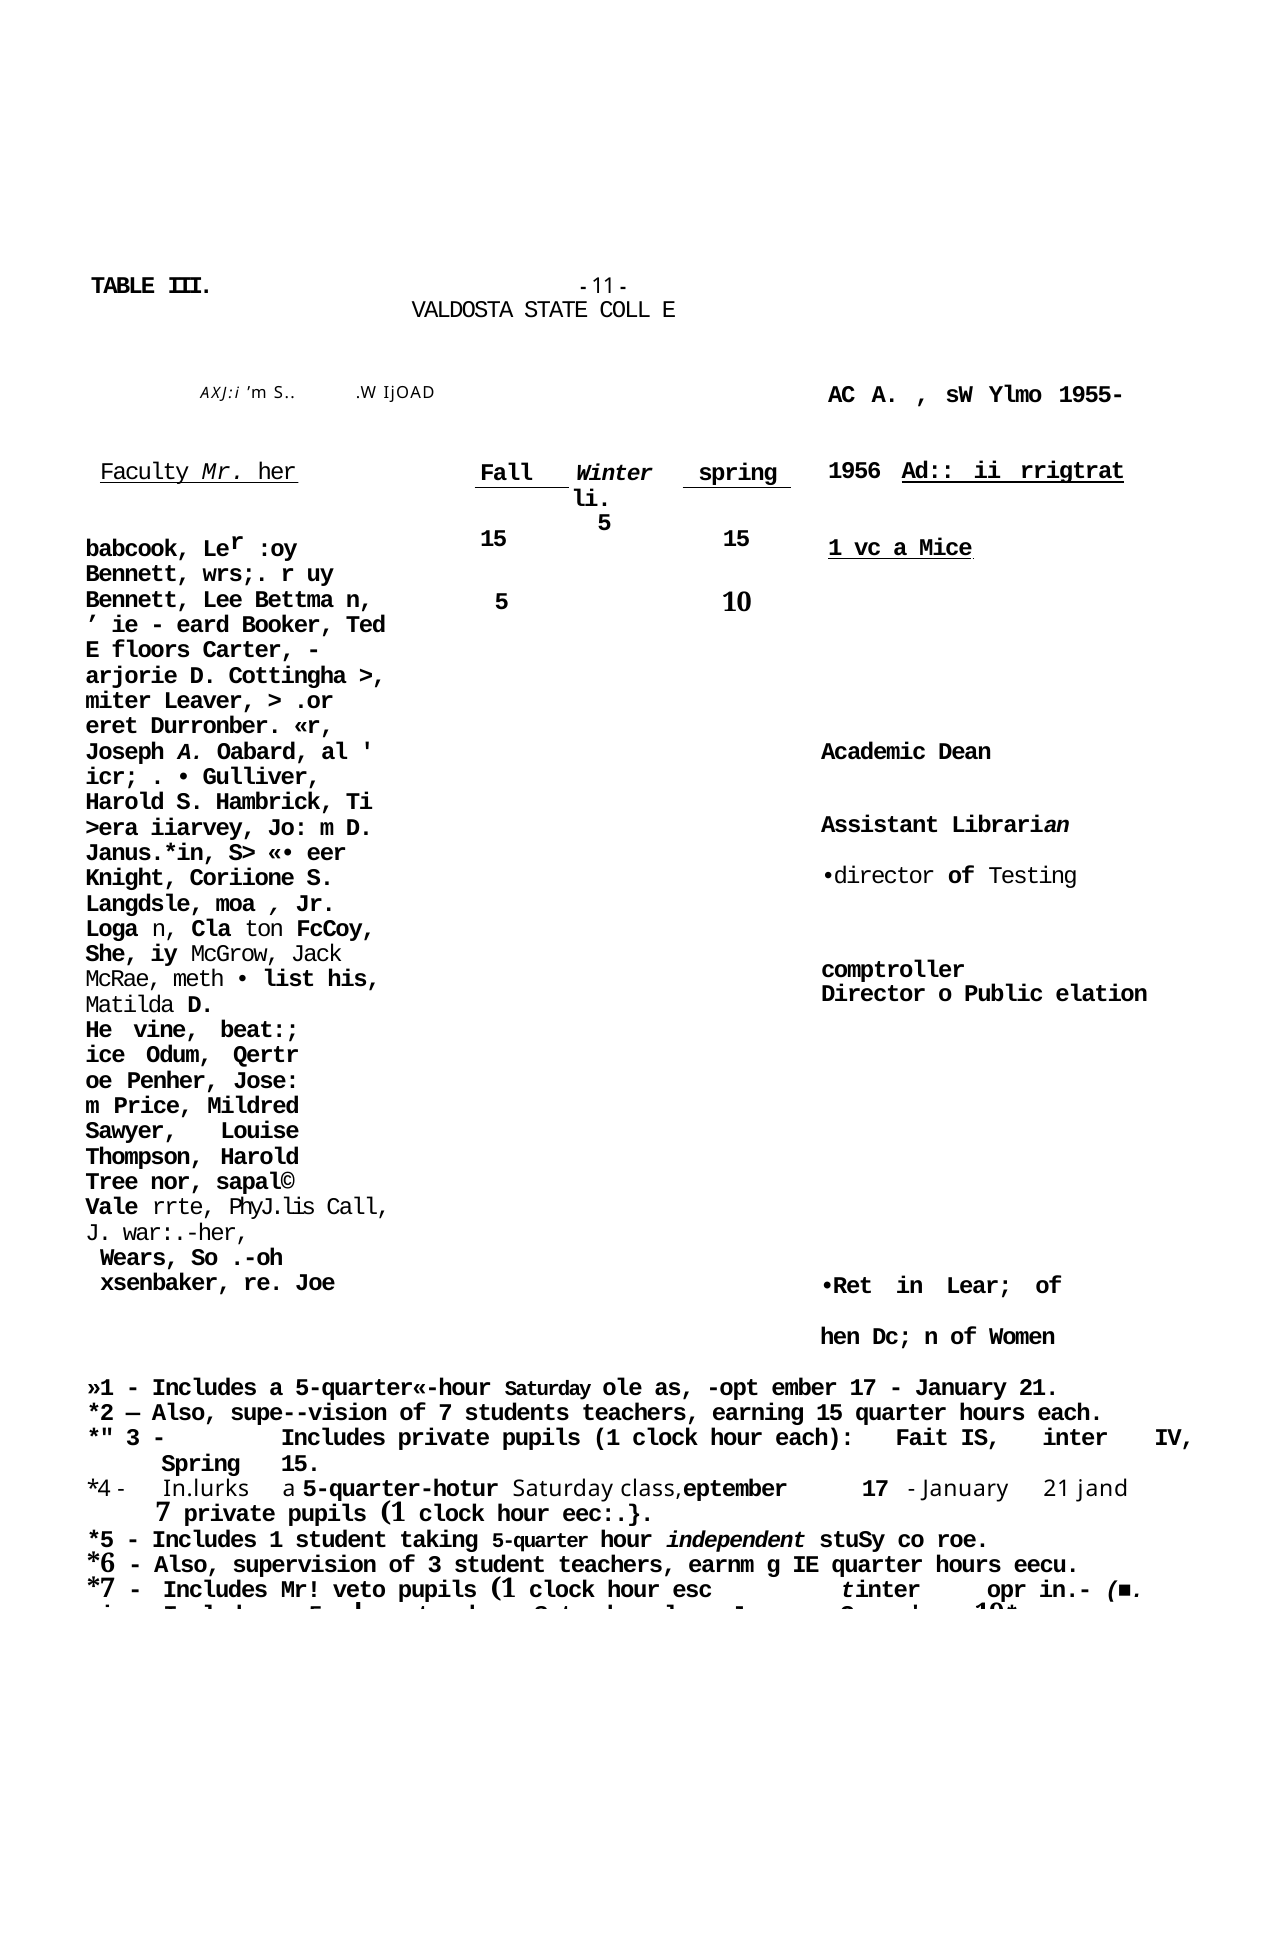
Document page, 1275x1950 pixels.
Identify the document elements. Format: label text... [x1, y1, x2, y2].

table_header spring [683, 462, 791, 487]
text TABLE III. [91, 274, 238, 298]
text Faculty Mr. her [100, 460, 395, 484]
text •Ret in Lear; of hen Dc; n of Women [820, 1253, 1063, 1355]
text Wears, So .-oh xsenbaker, re. Joe [100, 1245, 395, 1296]
text comptroller [821, 959, 1185, 983]
table_cell 5 [475, 590, 494, 612]
text AXJ:i ’m S.. .W IjOAD [200, 386, 439, 402]
text VALDOSTA STATE COLL E [411, 298, 739, 322]
text babcook, Ler :oy Bennett, wrs;. r uy Bennett, Lee Bettma n, ’ ie - eard Booker, Ted E floors Carter, - arjorie D. Cottingha >, miter Leaver, > .or eret Durronber. «r, Joseph A. Oabard, al ' icr; . • Gulliver, Harold S. Hambrick, Ti >era iiarvey, Jo: m D. [85, 536, 395, 840]
text *6 - Also, supervision of 3 student teachers, earnm g IE quarter hours eecu. [87, 1552, 1196, 1577]
text *2 — Also, supe--vision of 7 students teachers, earning 15 quarter hours each. [87, 1400, 1196, 1426]
text *4 - In.lurks a 5-quarter-hotur Saturday class, eptember 17 - January 21 j and [87, 1476, 1196, 1501]
table_cell 15 [683, 488, 791, 590]
text Director o Public elation [821, 983, 1185, 1007]
table_cell 15 [475, 488, 569, 590]
text »1 - Includes a 5-quarter«-hour Saturday ole as, -opt ember 17 - January 21. [87, 1375, 1196, 1400]
text mi ~ Includes a 5—1quarter-hour Saturday elrss, J -: uar ? - ' ay 19* [360, 1603, 980, 1608]
text *7 - Includes Mr! veto pupils (1 clock hour esc t inter opr in.- (■. [87, 1577, 1196, 1603]
table_cell li. 5 [569, 487, 682, 590]
text 7 private pupils (1 clock hour eec:.}. [155, 1501, 1196, 1527]
text *5 - Includes 1 student taking 5-quarter hour independent stuSy co roe. [87, 1527, 1196, 1552]
text Vale rrte, PhyJ.lis Call, J. war:.-her, [85, 1194, 395, 1245]
text Assistant Librarian •director of Testing [821, 792, 1185, 893]
text Janus.*in, S> «• eer Knight, Coriione S. Langdsle, moa , Jr. [85, 840, 395, 916]
table_header Fall [475, 462, 569, 487]
text *" 3 - Includes private pupils (1 clock hour each): Fait IS, inter IV, Spring 15. [87, 1426, 1196, 1476]
text Loga n, Cla ton FcCoy, She, iy McGrow, Jack McRae, meth • list his, Matilda D. [85, 916, 395, 1017]
table_cell [569, 590, 682, 612]
text He vine, beat:; ice Odum, Qertr oe Penher, Jose: m Price, Mildred Sawyer, Louise Thompson, Harold Tree nor, sapal© [85, 1017, 299, 1194]
text - 11 - [580, 276, 739, 298]
table_header Winter [569, 462, 682, 487]
text AC A. , sW Ylmo 1955-1956 Ad:: ii rrigtrat 1 vc a Mice [828, 341, 1125, 571]
text Academic Dean [821, 740, 1185, 764]
